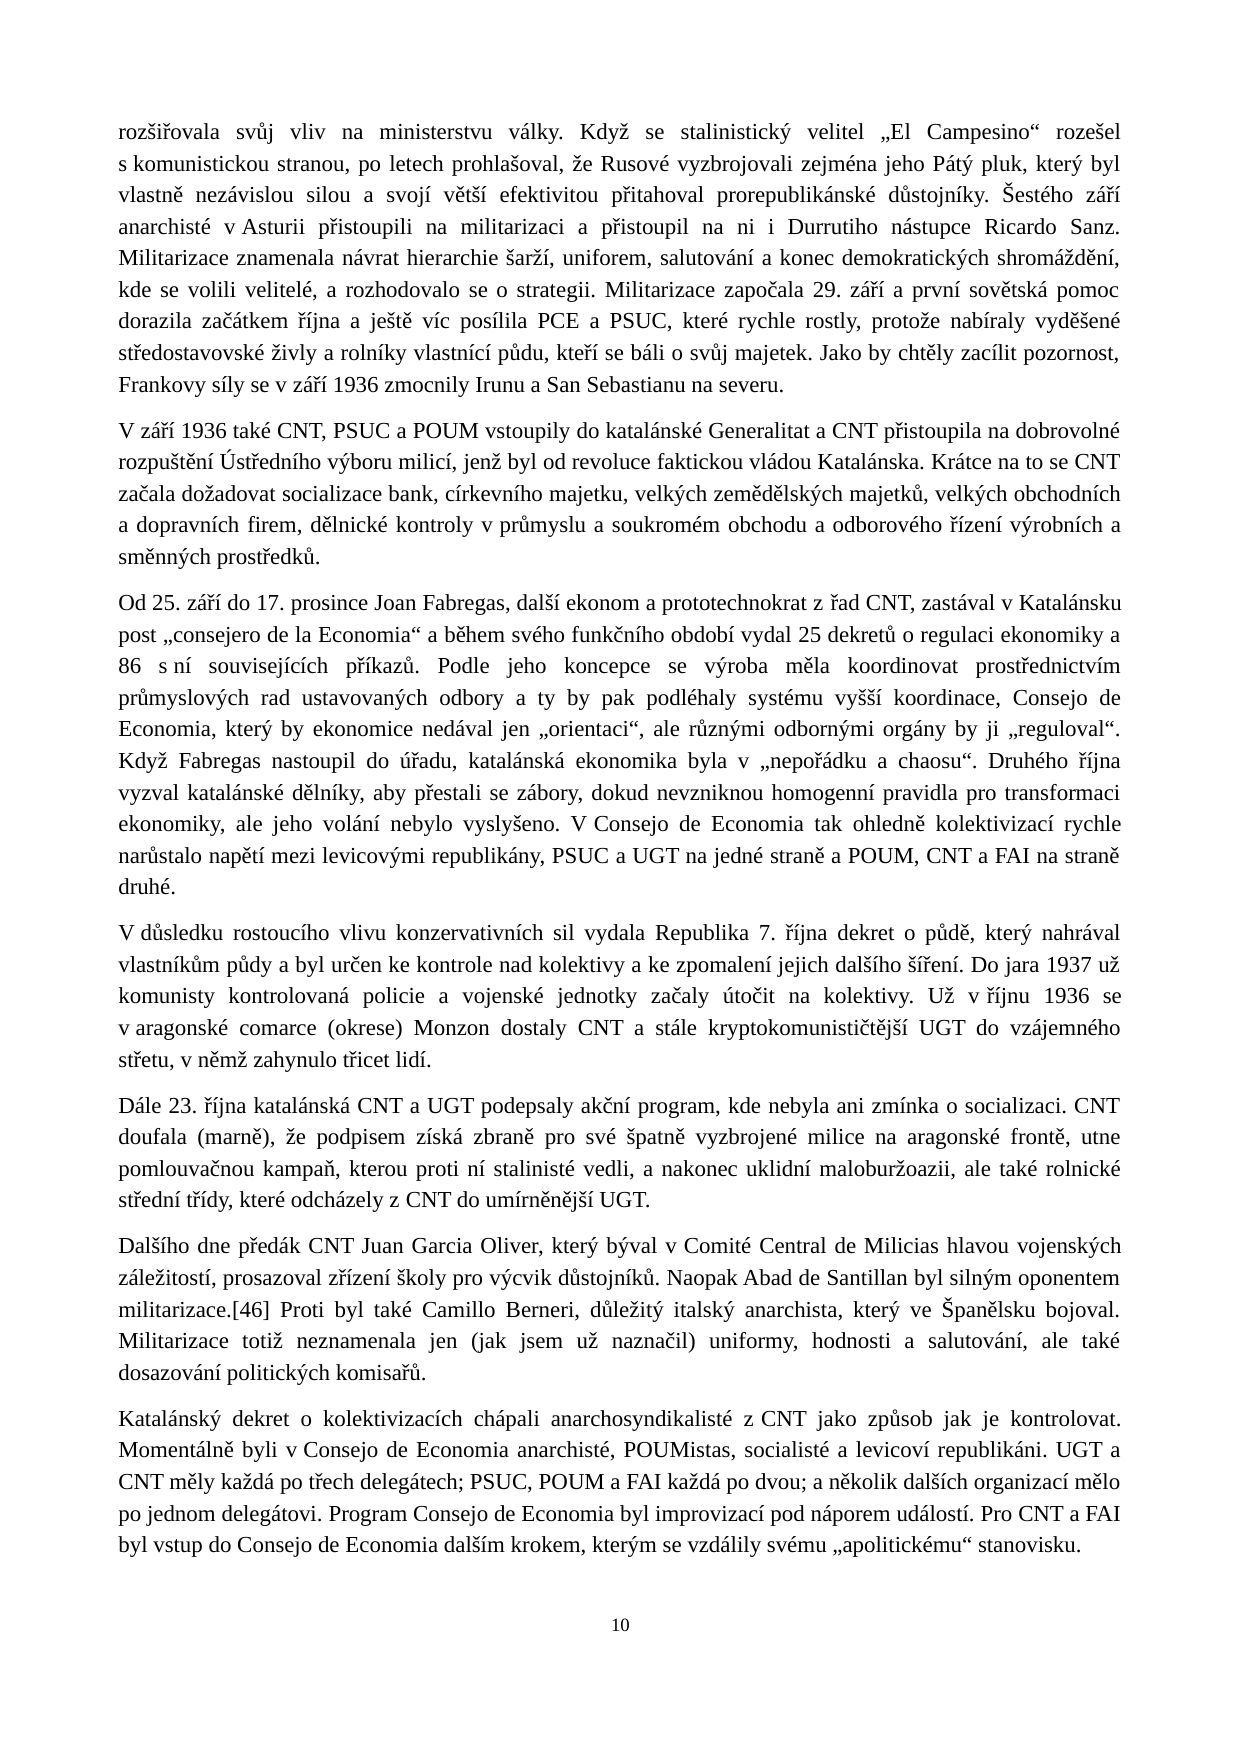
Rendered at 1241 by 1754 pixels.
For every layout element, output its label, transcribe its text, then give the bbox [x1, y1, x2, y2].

text V důsledku rostoucího vlivu konzervativních sil vydala Republika 7. října dekret o půdě, který nahrával vlastníkům půdy a byl určen ke kontrole nad kolektivy a ke zpomalení jejich dalšího šíření. Do jara 1937 už komunisty kontrolovaná policie a vojenské jednotky začaly útočit na kolektivy. Už v říjnu 1936 se v aragonské comarce (okrese) Monzon dostaly CNT a stále kryptokomunističtější UGT do vzájemného střetu, v němž zahynulo třicet lidí. [118, 919, 1122, 1072]
text rozšiřovala svůj vliv na ministerstvu války. Když se stalinistický velitel „El Campesino“ rozešel s komunistickou stranou, po letech prohlašoval, že Rusové vyzbrojovali zejména jeho Pátý pluk, který byl vlastně nezávislou silou a svojí větší efektivitou přitahoval prorepublikánské důstojníky. Šestého září anarchisté v Asturii přistoupili na militarizaci a přistoupil na ni i Durrutiho nástupce Ricardo Sanz. Militarizace znamenala návrat hierarchie šarží, uniforem, salutování a konec demokratických shromáždění, kde se volili velitelé, a rozhodovalo se o strategii. Militarizace započala 29. září a první sovětská pomoc dorazila začátkem října a ještě víc posílila PCE a PSUC, které rychle rostly, protože nabíraly vyděšené středostavovské živly a rolníky vlastnící půdu, kteří se báli o svůj majetek. Jako by chtěly zacílit pozornost, Frankovy síly se v září 1936 zmocnily Irunu a San Sebastianu na severu. [118, 118, 1122, 397]
text Dalšího dne předák CNT Juan Garcia Oliver, který býval v Comité Central de Milicias hlavou vojenských záležitostí, prosazoval zřízení školy pro výcvik důstojníků. Naopak Abad de Santillan byl silným oponentem militarizace.[46] Proti byl také Camillo Berneri, důležitý italský anarchista, který ve Španělsku bojoval. Militarizace totiž neznamenala jen (jak jsem už naznačil) uniformy, hodnosti a salutování, ale také dosazování politických komisařů. [118, 1233, 1122, 1385]
text V září 1936 také CNT, PSUC a POUM vstoupily do katalánské Generalitat a CNT přistoupila na dobrovolné rozpuštění Ústředního výboru milicí, jenž byl od revoluce faktickou vládou Katalánska. Krátce na to se CNT začala dožadovat socializace bank, církevního majetku, velkých zemědělských majetků, velkých obchodních a dopravních firem, dělnické kontroly v průmyslu a soukromém obchodu a odborového řízení výrobních a směnných prostředků. [118, 417, 1122, 569]
text Od 25. září do 17. prosince Joan Fabregas, další ekonom a prototechnokrat z řad CNT, zastával v Katalánsku post „consejero de la Economia“ a během svého funkčního období vydal 25 dekretů o regulaci ekonomiky a 86 s ní souvisejících příkazů. Podle jeho koncepce se výroba měla koordinovat prostřednictvím průmyslových rad ustavovaných odbory a ty by pak podléhaly systému vyšší koordinace, Consejo de Economia, který by ekonomice nedával jen „orientaci“, ale různými odbornými orgány by ji „reguloval“. Když Fabregas nastoupil do úřadu, katalánská ekonomika byla v „nepořádku a chaosu“. Druhého října vyzval katalánské dělníky, aby přestali se zábory, dokud nevzniknou homogenní pravidla pro transformaci ekonomiky, ale jeho volání nebylo vyslyšeno. V Consejo de Economia tak ohledně kolektivizací rychle narůstalo napětí mezi levicovými republikány, PSUC a UGT na jedné straně a POUM, CNT a FAI na straně druhé. [118, 589, 1122, 899]
text Dále 23. října katalánská CNT a UGT podepsaly akční program, kde nebyla ani zmínka o socializaci. CNT doufala (marně), že podpisem získá zbraně pro své špatně vyzbrojené milice na aragonské frontě, utne pomlouvačnou kampaň, kterou proti ní stalinisté vedli, a nakonec uklidní maloburžoazii, ale také rolnické střední třídy, které odcházely z CNT do umírněnější UGT. [118, 1092, 1122, 1213]
text Katalánský dekret o kolektivizacích chápali anarchosyndikalisté z CNT jako způsob jak je kontrolovat. Momentálně byli v Consejo de Economia anarchisté, POUMistas, socialisté a levicoví republikáni. UGT a CNT měly každá po třech delegátech; PSUC, POUM a FAI každá po dvou; a několik dalších organizací mělo po jednom delegátovi. Program Consejo de Economia byl improvizací pod náporem událostí. Pro CNT a FAI byl vstup do Consejo de Economia dalším krokem, kterým se vzdálily svému „apolitickému“ stanovisku. [118, 1405, 1122, 1558]
